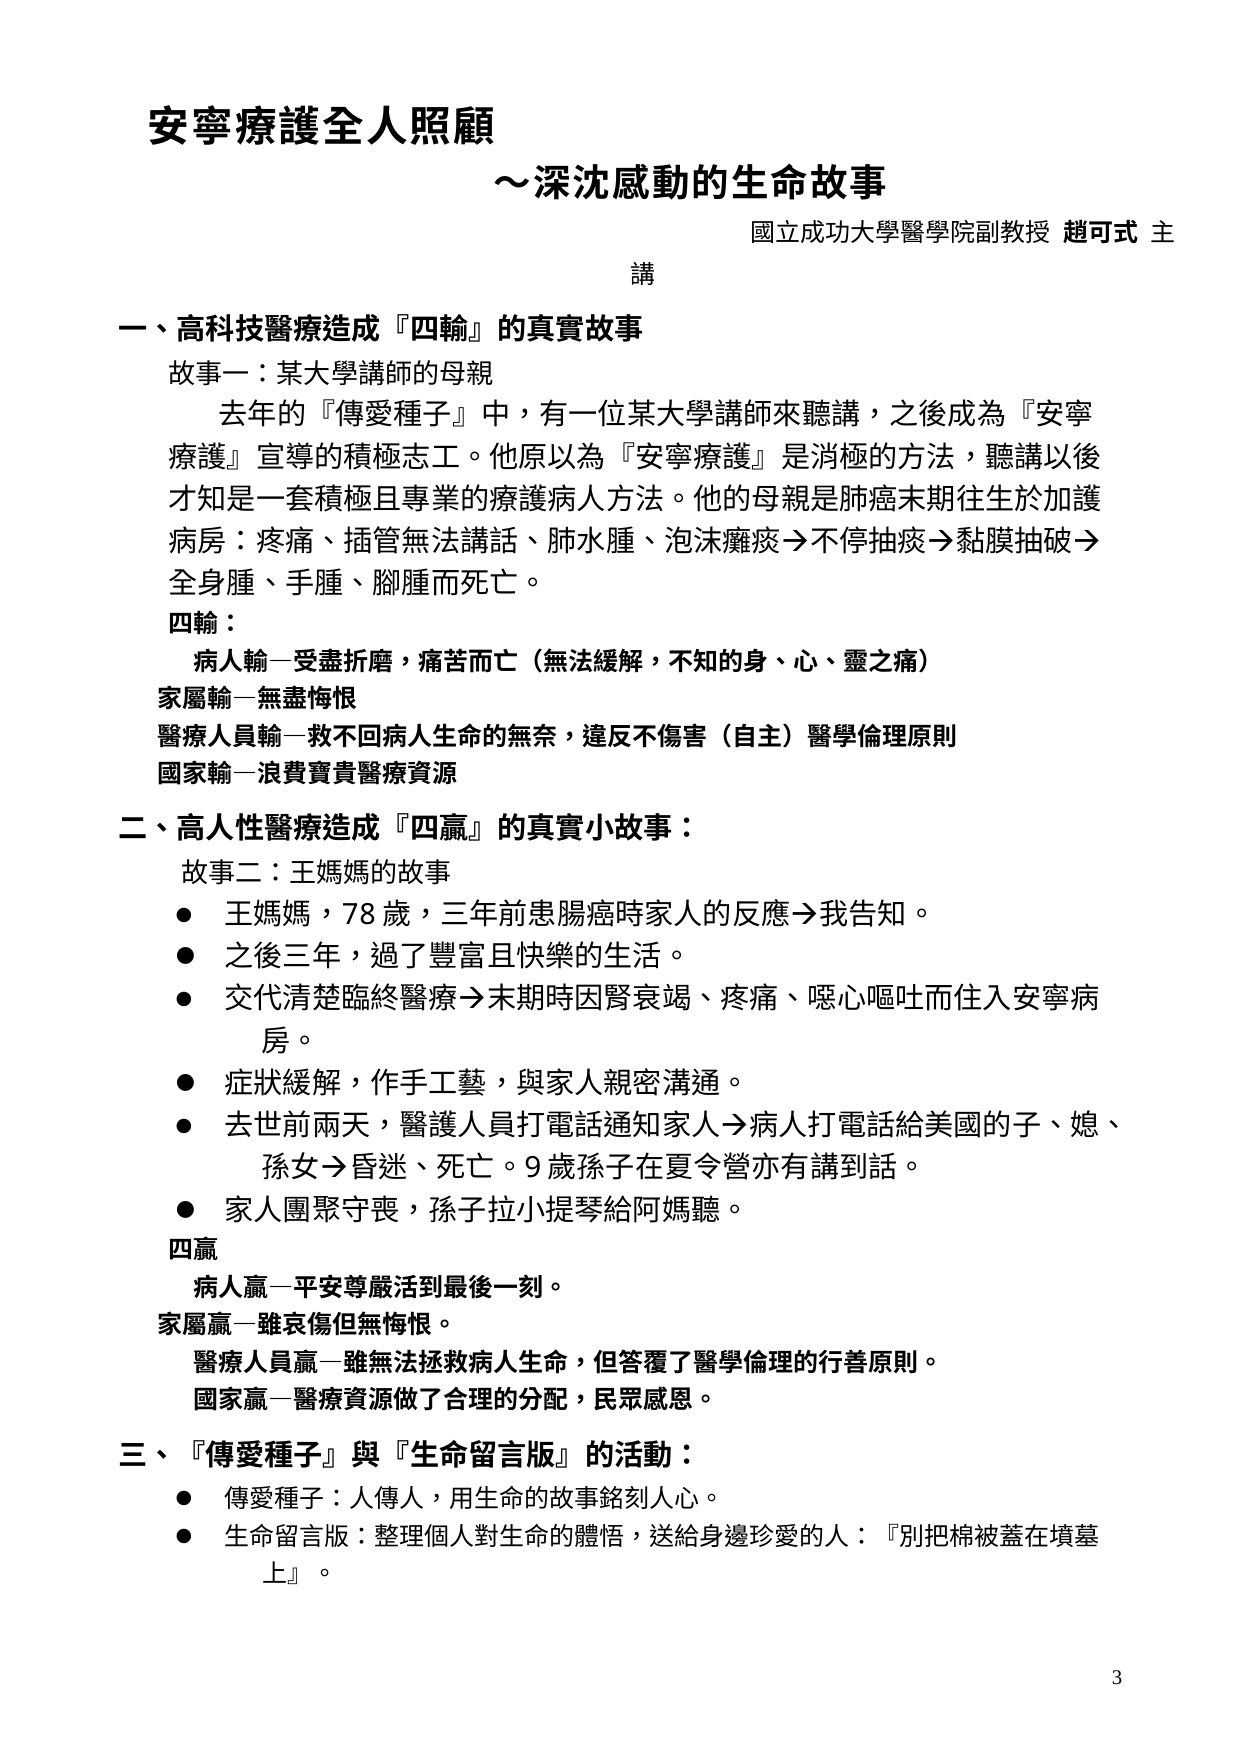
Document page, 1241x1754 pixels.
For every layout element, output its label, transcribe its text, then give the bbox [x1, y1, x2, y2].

list 生命留言版：整理個人對生命的體悟，送給身邊珍愛的人：『別把棉被蓋在墳墓上』。 [174, 1515, 1122, 1590]
text 四輸： [118, 602, 1122, 640]
text 四贏 [118, 1229, 1122, 1266]
text 醫療人員贏—雖無法拯救病人生命，但答覆了醫學倫理的行善原則。 [118, 1341, 1122, 1379]
list 傳愛種子：人傳人，用生命的故事銘刻人心。 [174, 1477, 1122, 1515]
text 一、高科技醫療造成『四輸』的真實故事 [118, 306, 1122, 348]
text 故事二：王媽媽的故事 [118, 851, 1122, 890]
list 家人團聚守喪，孫子拉小提琴給阿媽聽。 [174, 1186, 1122, 1229]
list 症狀緩解，作手工藝，與家人親密溝通。 [174, 1059, 1122, 1102]
text 二、高人性醫療造成『四贏』的真實小故事： [118, 805, 1122, 847]
text 安寧療護全人照顧 [118, 93, 1122, 153]
text 去年的『傳愛種子』中，有一位某大學講師來聽講，之後成為『安寧療護』宣導的積極志工。他原以為『安寧療護』是消極的方法，聽講以後才知是一套積極且專業的療護病人方法。他的母親是肺癌末期往生於加護病房：疼痛、插管無法講話、肺水腫、泡沫癱痰不停抽痰黏膜抽破全身腫、手腫、腳腫而死亡。 [168, 391, 1122, 602]
text 醫療人員輸—救不回病人生命的無奈，違反不傷害（自主）醫學倫理原則 [118, 715, 1122, 752]
text 病人輸—受盡折磨，痛苦而亡（無法緩解，不知的身、心、靈之痛） [118, 640, 1122, 677]
text 三、『傳愛種子』與『生命留言版』的活動： [118, 1431, 1122, 1473]
list 交代清楚臨終醫療末期時因腎衰竭、疼痛、噁心嘔吐而住入安寧病房。 [174, 975, 1122, 1059]
list 去世前兩天，醫護人員打電話通知家人病人打電話給美國的子、媳、孫女昏迷、死亡。9歲孫子在夏令營亦有講到話。 [174, 1102, 1122, 1186]
text 故事一：某大學講師的母親 [118, 352, 1122, 391]
list 王媽媽，78歲，三年前患腸癌時家人的反應我告知。 [174, 890, 1122, 933]
text 國家輸—浪費寶貴醫療資源 [118, 752, 1122, 790]
text 國立成功大學醫學院副教授 趙可式 主講 [118, 207, 1181, 291]
text 家屬輸—無盡悔恨 [118, 677, 1122, 715]
text 病人贏—平安尊嚴活到最後一刻。 [118, 1266, 1122, 1304]
text 家屬贏—雖哀傷但無悔恨。 [118, 1304, 1122, 1341]
text 國家贏—醫療資源做了合理的分配，民眾感恩。 [118, 1379, 1122, 1416]
list 之後三年，過了豐富且快樂的生活。 [174, 933, 1122, 975]
text ～深沈感動的生命故事 [118, 153, 1122, 207]
